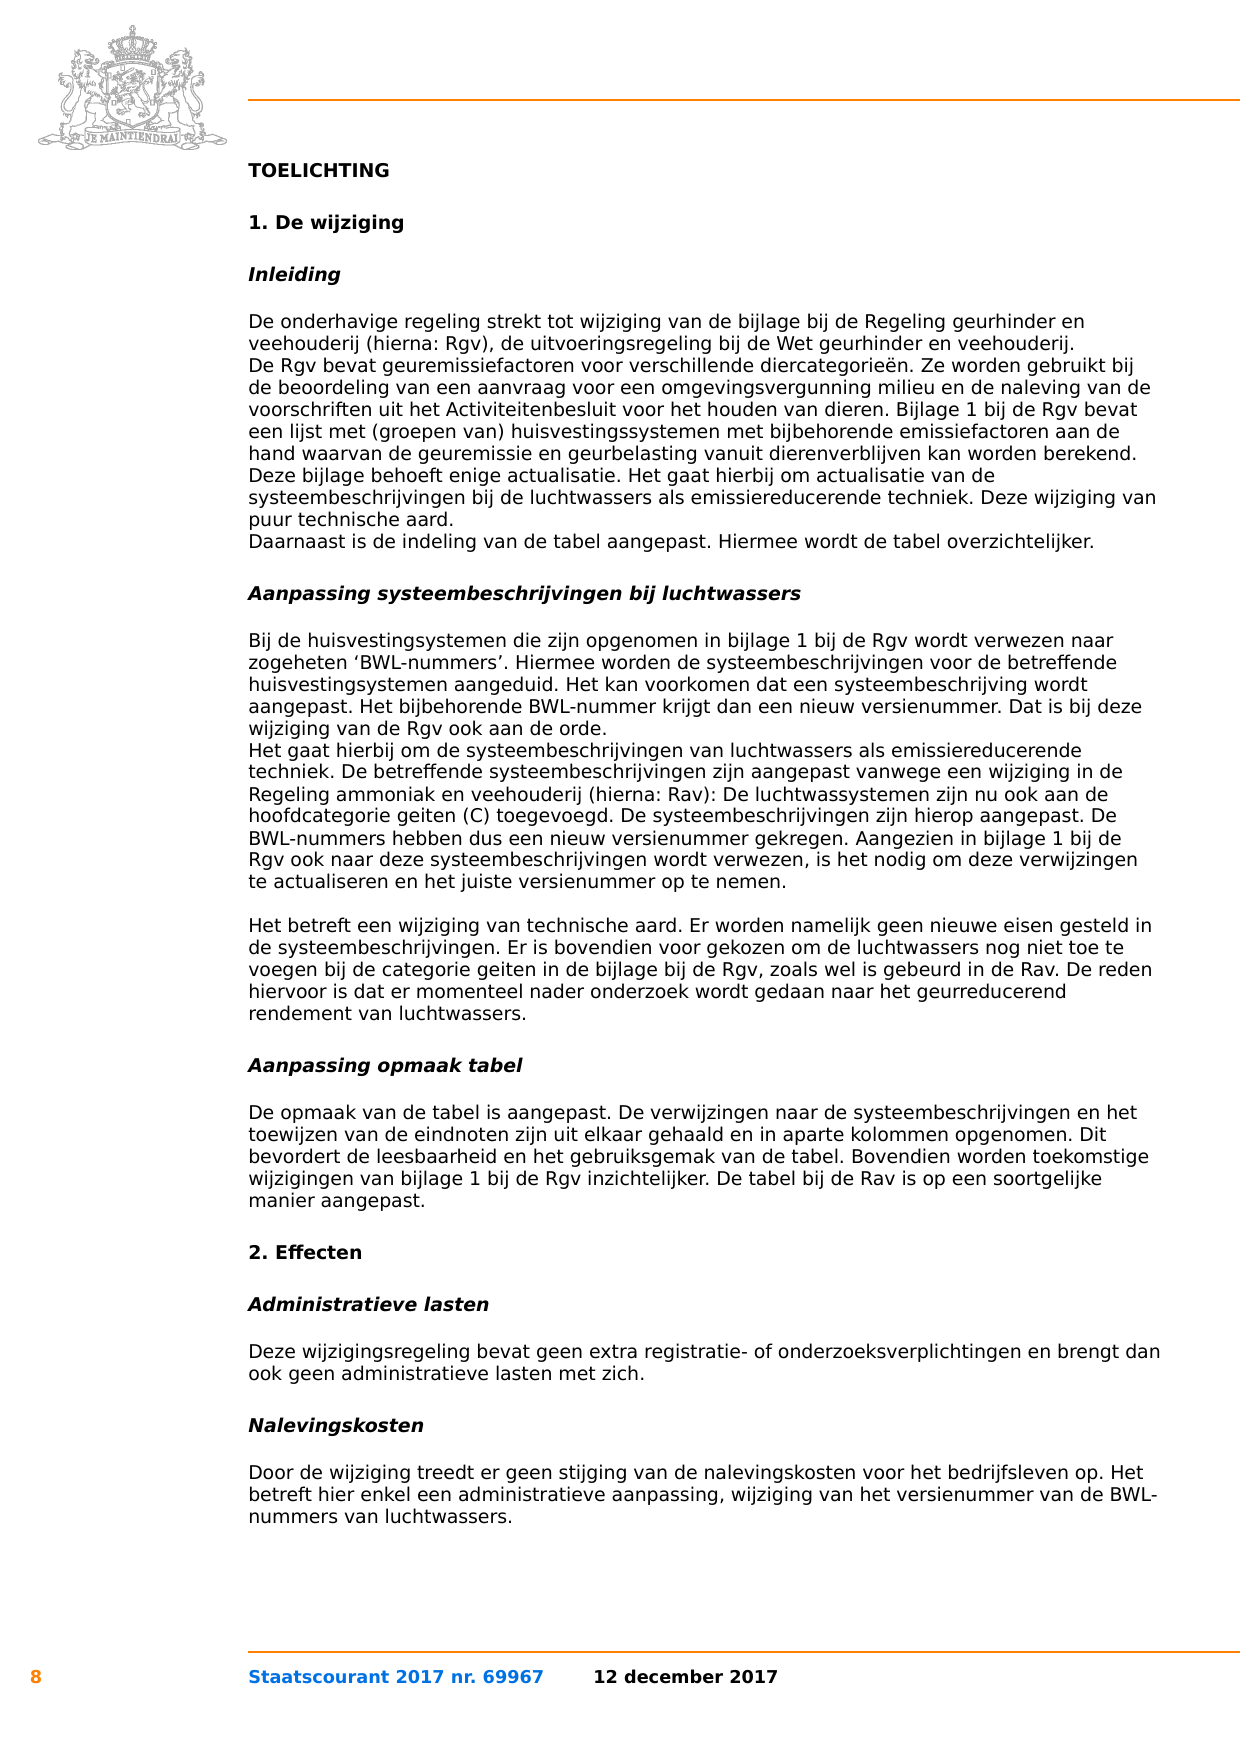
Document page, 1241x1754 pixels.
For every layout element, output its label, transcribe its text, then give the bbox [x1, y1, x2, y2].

subtitle 2. Effecten [248, 1242, 1163, 1264]
subtitle Inleiding [248, 264, 1163, 286]
text Door de wijziging treedt er geen stijging van de nalevingskosten voor het bedrijfsleven op. Het betreft hier enkel een administratieve aanpassing, wijziging van het versienummer van de BWL-nummers van luchtwassers. [248, 1462, 1163, 1528]
picture [38, 25, 227, 150]
subtitle Aanpassing opmaak tabel [248, 1055, 1163, 1077]
text Bij de huisvestingsystemen die zijn opgenomen in bijlage 1 bij de Rgv wordt verwezen naar zogeheten ‘BWL-nummers’. Hiermee worden de systeembeschrijvingen voor de betreffende huisvestingsystemen aangeduid. Het kan voorkomen dat een systeembeschrijving wordt aangepast. Het bijbehorende BWL-nummer krijgt dan een nieuw versienummer. Dat is bij deze wijziging van de Rgv ook aan de orde. [248, 629, 1163, 739]
subtitle Aanpassing systeembeschrijvingen bij luchtwassers [248, 583, 1163, 604]
subtitle 1. De wijziging [248, 212, 1163, 234]
text Deze wijzigingsregeling bevat geen extra registratie- of onderzoeksverplichtingen en brengt dan ook geen administratieve lasten met zich. [248, 1341, 1163, 1385]
text Daarnaast is de indeling van de tabel aangepast. Hiermee wordt de tabel overzichtelijker. [248, 531, 1163, 553]
text De onderhavige regeling strekt tot wijziging van de bijlage bij de Regeling geurhinder en veehouderij (hierna: Rgv), de uitvoeringsregeling bij de Wet geurhinder en veehouderij. [248, 311, 1163, 355]
subtitle TOELICHTING [248, 160, 1163, 182]
text Het betreft een wijziging van technische aard. Er worden namelijk geen nieuwe eisen gesteld in de systeembeschrijvingen. Er is bovendien voor gekozen om de luchtwassers nog niet toe te voegen bij de categorie geiten in de bijlage bij de Rgv, zoals wel is gebeurd in de Rav. De reden hiervoor is dat er momenteel nader onderzoek wordt gedaan naar het geurreducerend rendement van luchtwassers. [248, 915, 1163, 1025]
text Het gaat hierbij om de systeembeschrijvingen van luchtwassers als emissiereducerende techniek. De betreffende systeembeschrijvingen zijn aangepast vanwege een wijziging in de Regeling ammoniak en veehouderij (hierna: Rav): De luchtwassystemen zijn nu ook aan de hoofdcategorie geiten (C) toegevoegd. De systeembeschrijvingen zijn hierop aangepast. De BWL-nummers hebben dus een nieuw versienummer gekregen. Aangezien in bijlage 1 bij de Rgv ook naar deze systeembeschrijvingen wordt verwezen, is het nodig om deze verwijzingen te actualiseren en het juiste versienummer op te nemen. [248, 739, 1163, 893]
text De Rgv bevat geuremissiefactoren voor verschillende diercategorieën. Ze worden gebruikt bij de beoordeling van een aanvraag voor een omgevingsvergunning milieu en de naleving van de voorschriften uit het Activiteitenbesluit voor het houden van dieren. Bijlage 1 bij de Rgv bevat een lijst met (groepen van) huisvestingssystemen met bijbehorende emissiefactoren aan de hand waarvan de geuremissie en geurbelasting vanuit dierenverblijven kan worden berekend. Deze bijlage behoeft enige actualisatie. Het gaat hierbij om actualisatie van de systeembeschrijvingen bij de luchtwassers als emissiereducerende techniek. Deze wijziging van puur technische aard. [248, 355, 1163, 531]
text De opmaak van de tabel is aangepast. De verwijzingen naar de systeembeschrijvingen en het toewijzen van de eindnoten zijn uit elkaar gehaald en in aparte kolommen opgenomen. Dit bevordert de leesbaarheid en het gebruiksgemak van de tabel. Bovendien worden toekomstige wijzigingen van bijlage 1 bij de Rgv inzichtelijker. De tabel bij de Rav is op een soortgelijke manier aangepast. [248, 1102, 1163, 1212]
subtitle Administratieve lasten [248, 1294, 1163, 1316]
subtitle Nalevingskosten [248, 1415, 1163, 1437]
